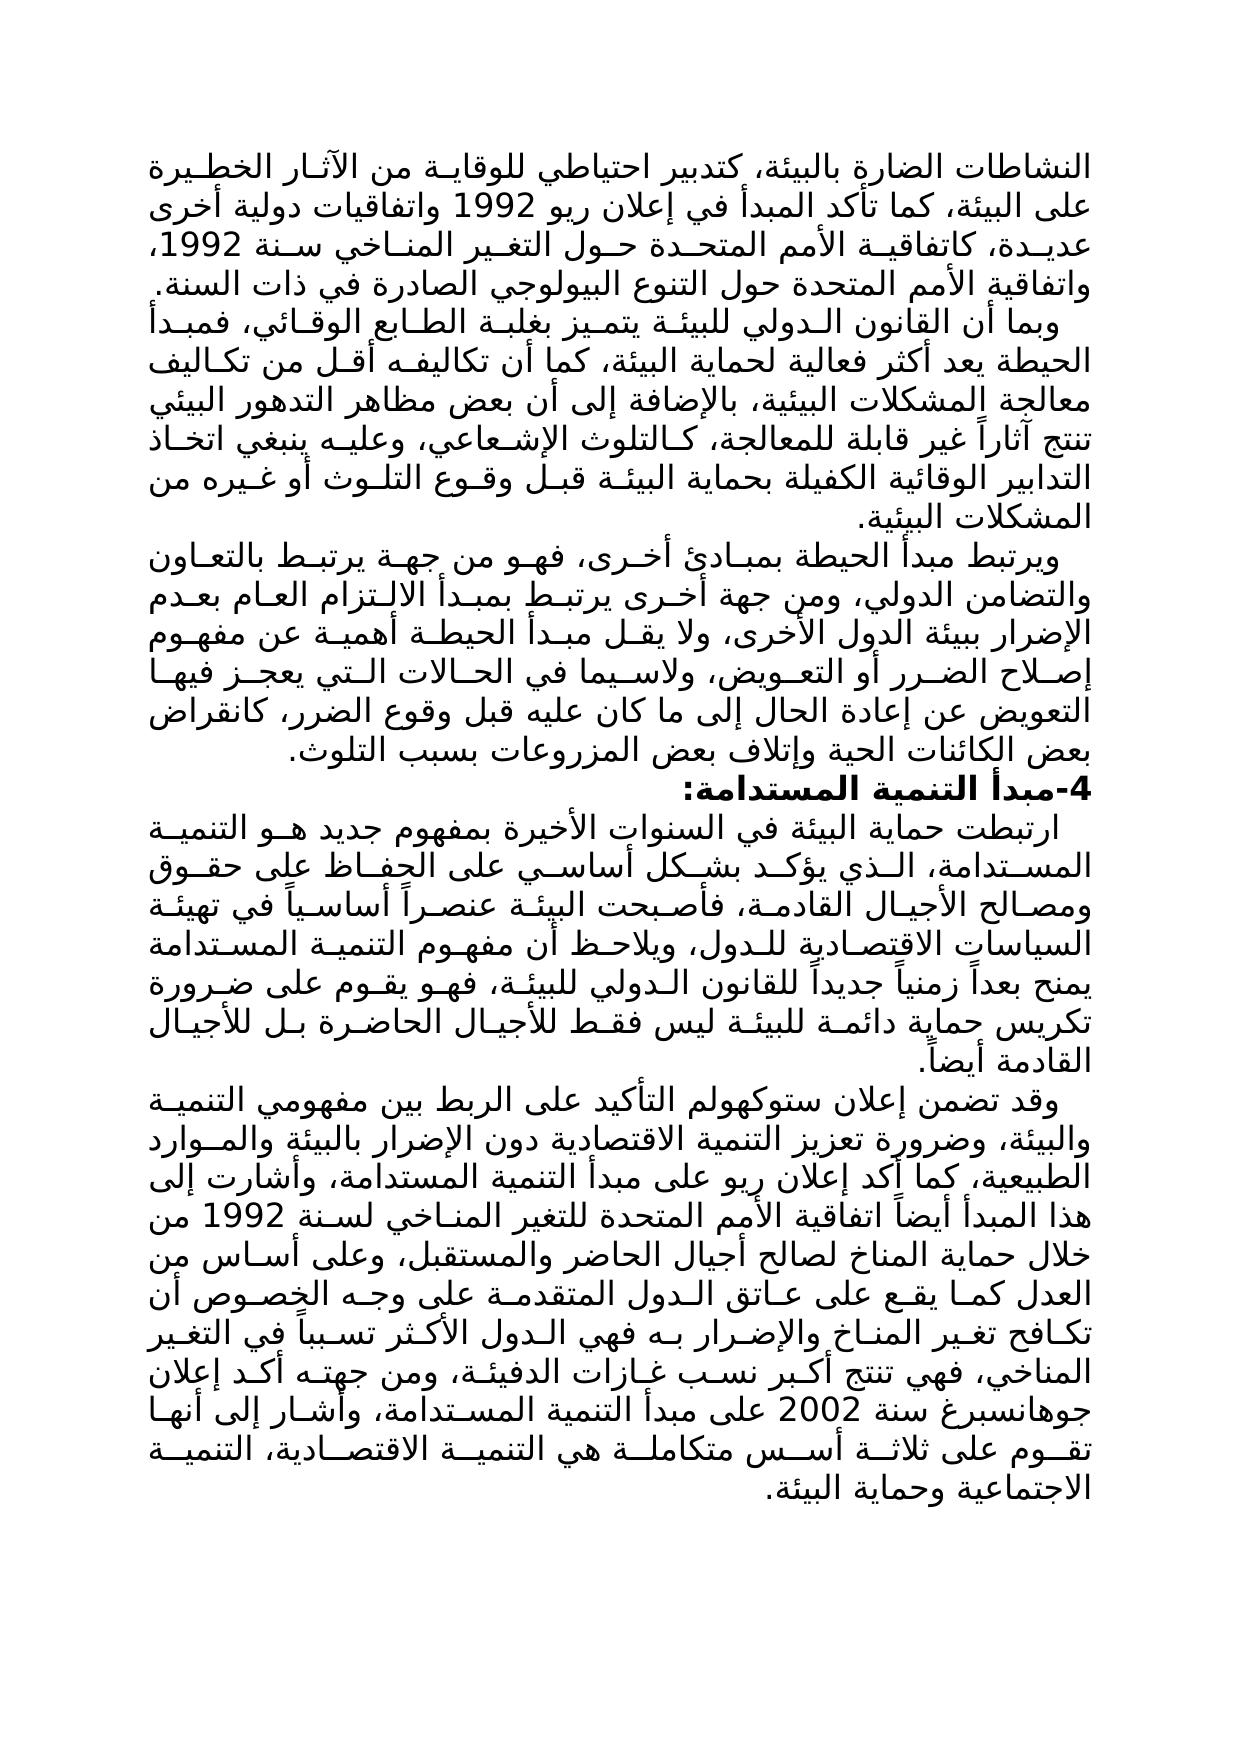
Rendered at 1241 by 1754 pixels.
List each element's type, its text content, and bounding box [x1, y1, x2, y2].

text ويرتبط مبدأ الحيطة بمبادئ أخرى، فهو من جهة يرتبط بالتعاون والتضامن الدولي، ومن جهة أخرى يرتبط بمبدأ الالتزام العام بعدم الإضرار ببيئة الدول الأخرى، ولا يقل مبدأ الحيطة أهمية عن مفهوم إصلاح الضرر أو التعويض، ولاسيما في الحالات التي يعجز فيها التعويض عن إعادة الحال إلى ما كان عليه قبل وقوع الضرر، كانقراض بعض الكائنات الحية وإتلاف بعض المزروعات بسبب التلوث. [148, 536, 1093, 769]
text 4-مبدأ التنمية المستدامة: [148, 769, 1093, 808]
text ارتبطت حماية البيئة في السنوات الأخيرة بمفهوم جديد هو التنمية المستدامة، الذي يؤكد بشكل أساسي على الحفاظ على حقوق ومصالح الأجيال القادمة، فأصبحت البيئة عنصراً أساسياً في تهيئة السياسات الاقتصادية للدول، ويلاحظ أن مفهوم التنمية المستدامة يمنح بعداً زمنياً جديداً للقانون الدولي للبيئة، فهو يقوم على ضرورة تكريس حماية دائمة للبيئة ليس فقط للأجيال الحاضرة بل للأجيال القادمة أيضاً. [148, 808, 1093, 1080]
text وقد تضمن إعلان ستوكهولم التأكيد على الربط بين مفهومي التنمية والبيئة، وضرورة تعزيز التنمية الاقتصادية دون الإضرار بالبيئة والموارد الطبيعية، كما أكد إعلان ريو على مبدأ التنمية المستدامة، وأشارت إلى هذا المبدأ أيضاً اتفاقية الأمم المتحدة للتغير المناخي لسنة 1992 من خلال حماية المناخ لصالح أجيال الحاضر والمستقبل، وعلى أساس من العدل كما يقع على عاتق الدول المتقدمة على وجه الخصوص أن تكافح تغير المناخ والإضرار به فهي الدول الأكثر تسبباً في التغير المناخي، فهي تنتج أكبر نسب غازات الدفيئة، ومن جهته أكد إعلان جوهانسبرغ سنة 2002 على مبدأ التنمية المستدامة، وأشار إلى أنها تقوم على ثلاثة أسس متكاملة هي التنمية الاقتصادية، التنمية الاجتماعية وحماية البيئة. [148, 1080, 1093, 1507]
text وقد ظهر مبدأ الحيطة لأول مرة في الميثاق العالمي للطبيعة الصادر سنة 1982، حيث حث الحكومات على عدم الترخيص بمزاولة النشاطات الضارة بالبيئة، كتدبير احتياطي للوقاية من الآثار الخطيرة على البيئة، كما تأكد المبدأ في إعلان ريو 1992 واتفاقيات دولية أخرى عديدة، كاتفاقية الأمم المتحدة حول التغير المناخي سنة 1992، واتفاقية الأمم المتحدة حول التنوع البيولوجي الصادرة في ذات السنة. [148, 148, 1093, 303]
text وبما أن القانون الدولي للبيئة يتميز بغلبة الطابع الوقائي، فمبدأ الحيطة يعد أكثر فعالية لحماية البيئة، كما أن تكاليفه أقل من تكاليف معالجة المشكلات البيئية، بالإضافة إلى أن بعض مظاهر التدهور البيئي تنتج آثاراً غير قابلة للمعالجة، كالتلوث الإشعاعي، وعليه ينبغي اتخاذ التدابير الوقائية الكفيلة بحماية البيئة قبل وقوع التلوث أو غيره من المشكلات البيئية. [148, 303, 1093, 536]
